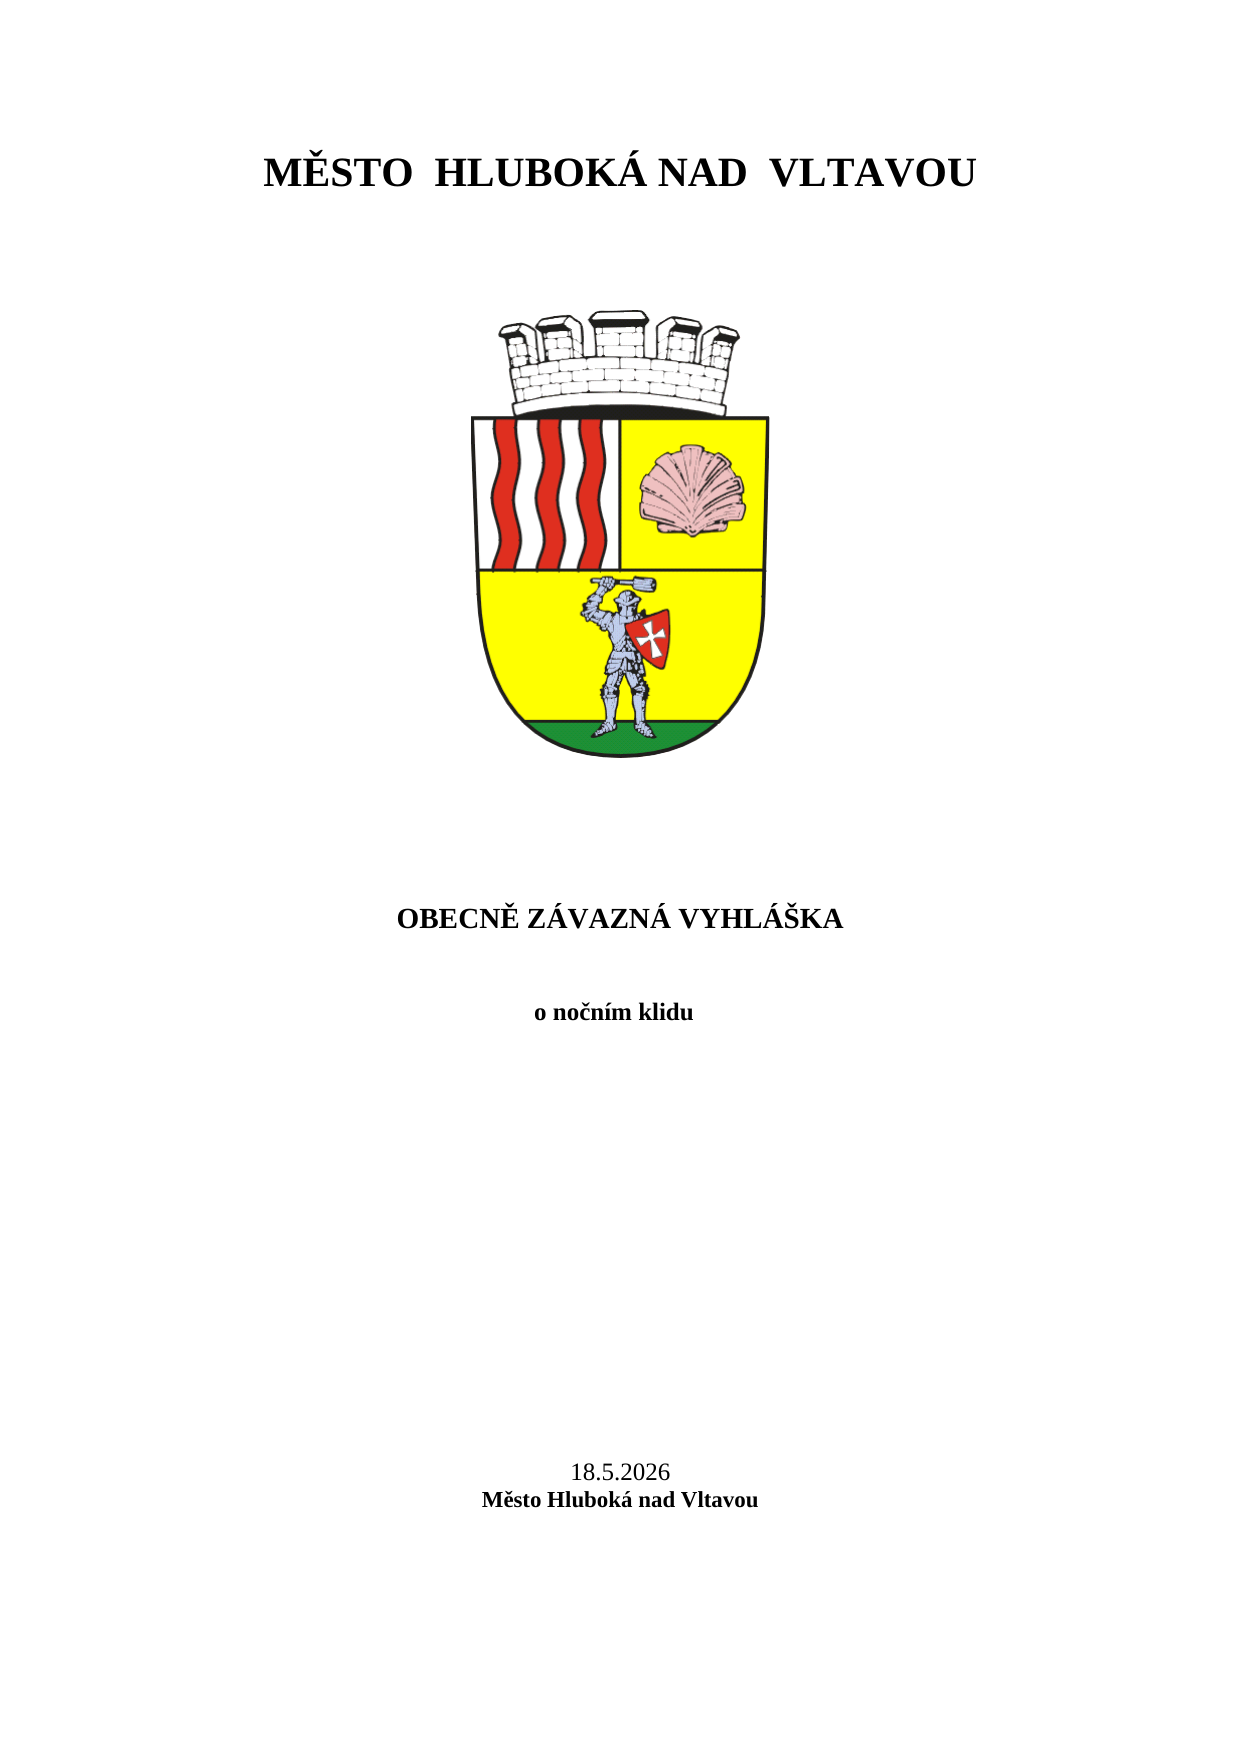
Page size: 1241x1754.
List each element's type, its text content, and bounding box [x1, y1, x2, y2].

text 18.5.2026 [148, 1457, 1093, 1486]
text o nočním klidu [148, 997, 1093, 1026]
text MĚSTO HLUBOKÁ NAD VLTAVOU [148, 148, 1093, 196]
text Město Hluboká nad Vltavou [148, 1486, 1093, 1512]
text OBECNĚ ZÁVAZNÁ VYHLÁŠKA [148, 901, 1093, 935]
